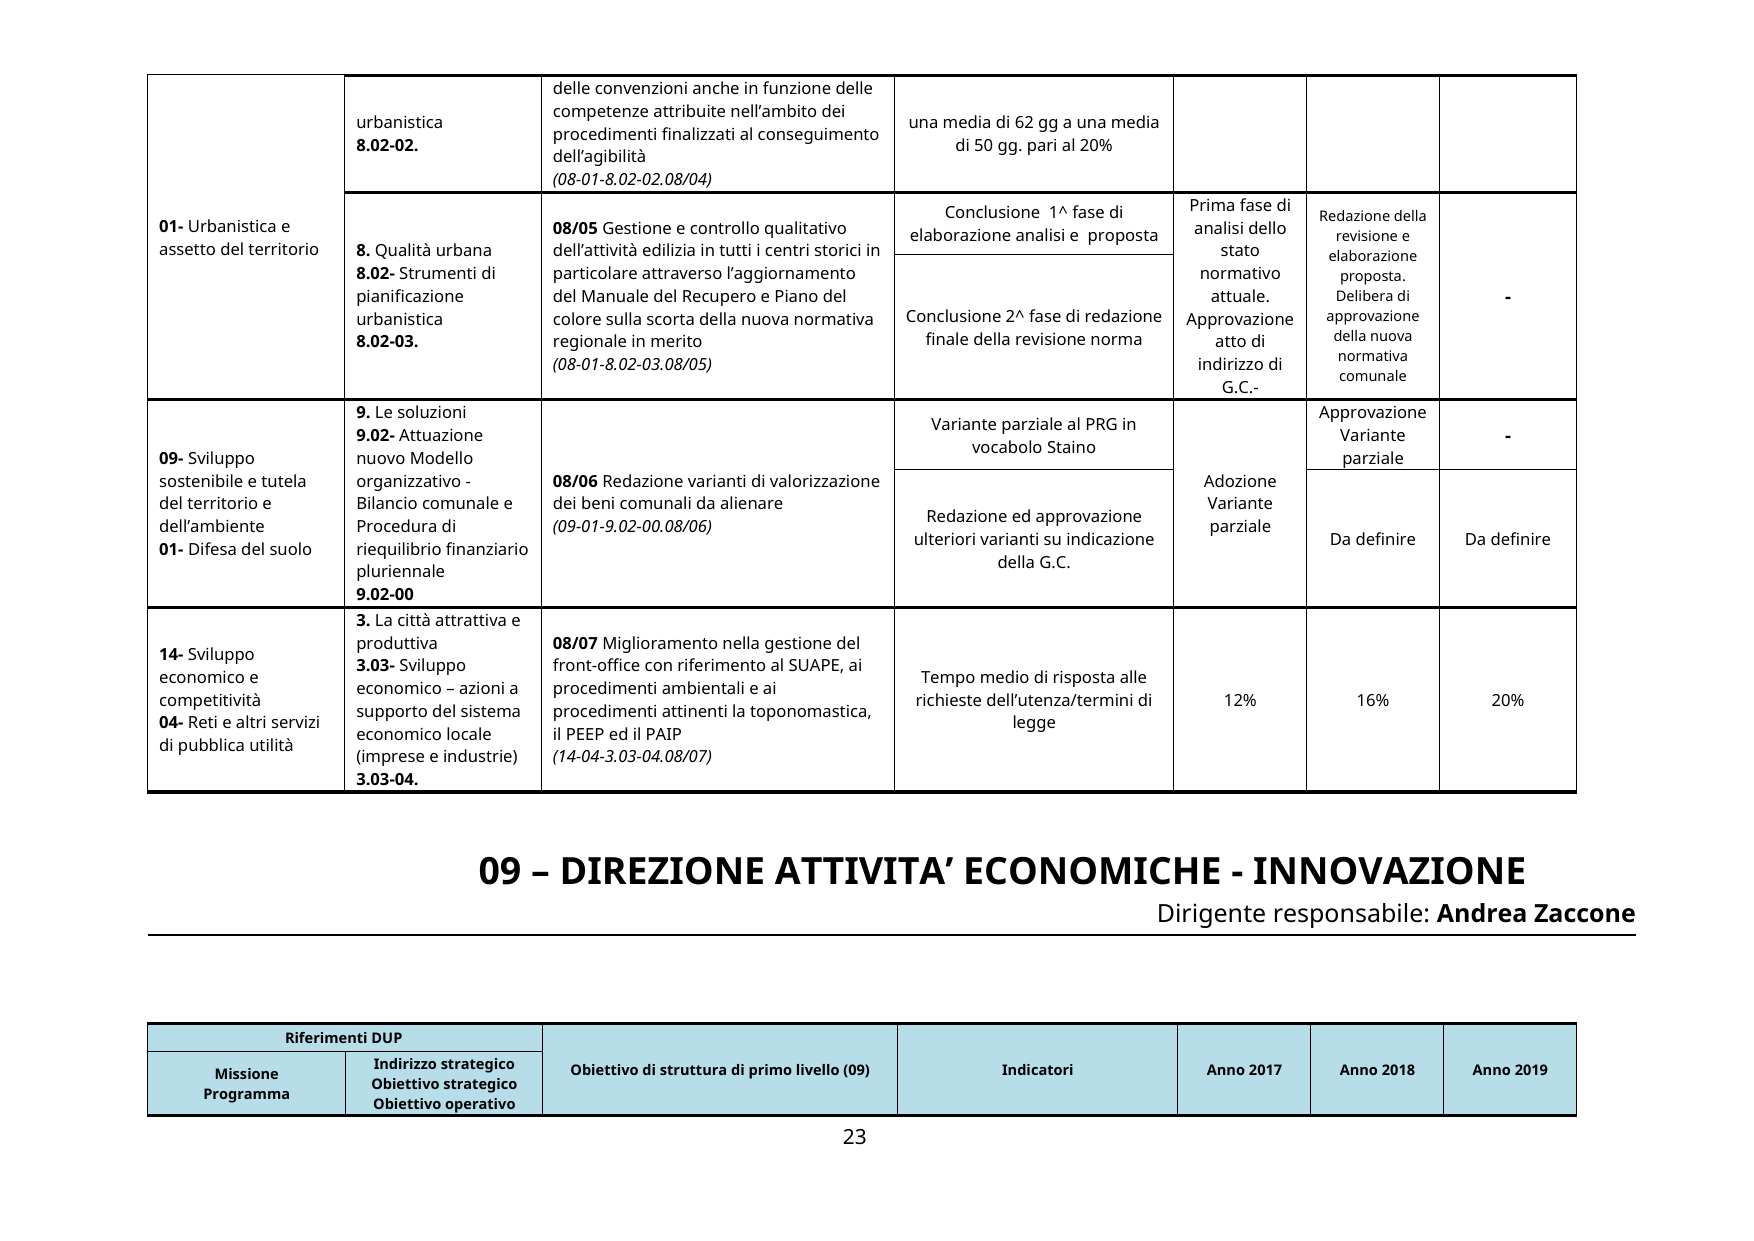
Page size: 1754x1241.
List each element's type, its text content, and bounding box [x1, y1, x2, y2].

table_cell 08/07 Miglioramento nella gestione del front-office con riferimento al SUAPE, ai procedimenti ambientali e ai procedimenti attinenti la toponomastica, il PEEP ed il PAIP (14-04-3.03-04.08/07) [542, 609, 894, 790]
table_cell [1440, 77, 1576, 191]
table_cell 08/06 Redazione varianti di valorizzazione dei beni comunali da alienare (09-01-9.02-00.08/06) [542, 401, 894, 606]
table_cell 01- Urbanistica e assetto del territorio [148, 75, 344, 398]
table_cell Indirizzo strategico Obiettivo strategico Obiettivo operativo [346, 1052, 542, 1114]
table_header Riferimenti DUP [148, 1025, 542, 1051]
table_header Anno 2018 [1311, 1025, 1443, 1114]
table_cell Da definire [1307, 470, 1439, 606]
table_cell 08/05 Gestione e controllo qualitativo dell’attività edilizia in tutti i centri storici in particolare attraverso l’aggiornamento del Manuale del Recupero e Piano del colore sulla scorta della nuova normativa regionale in merito (08-01-8.02-03.08/05) [542, 194, 894, 398]
table_cell [1307, 77, 1439, 191]
table_cell 14- Sviluppo economico e competitività 04- Reti e altri servizi di pubblica utilità [148, 609, 344, 790]
table_cell Adozione Variante parziale [1174, 401, 1306, 606]
table_cell Conclusione 1^ fase di elaborazione analisi e proposta [895, 194, 1173, 254]
table_cell urbanistica 8.02-02. [345, 77, 541, 191]
table_header Anno 2019 [1444, 1025, 1576, 1114]
table_header Anno 2017 [1178, 1025, 1310, 1114]
table_cell 8. Qualità urbana 8.02- Strumenti di pianificazione urbanistica 8.02-03. [345, 194, 541, 398]
table_cell - [1440, 401, 1576, 469]
table_cell Prima fase di analisi dello stato normativo attuale. Approvazione atto di indirizzo di G.C.- [1174, 194, 1306, 398]
table_cell Redazione ed approvazione ulteriori varianti su indicazione della G.C. [895, 470, 1173, 606]
table_cell una media di 62 gg a una media di 50 gg. pari al 20% [895, 77, 1173, 191]
table_cell Tempo medio di risposta alle richieste dell’utenza/termini di legge [895, 609, 1173, 790]
table_cell delle convenzioni anche in funzione delle competenze attribuite nell’ambito dei procedimenti finalizzati al conseguimento dell’agibilità (08-01-8.02-02.08/04) [542, 77, 894, 191]
table_cell 3. La città attrattiva e produttiva 3.03- Sviluppo economico – azioni a supporto del sistema economico locale (imprese e industrie) 3.03-04. [345, 609, 541, 790]
text 09 – DIREZIONE ATTIVITA’ ECONOMICHE - INNOVAZIONE [148, 844, 1636, 896]
table_cell 16% [1307, 609, 1439, 790]
table_cell Variante parziale al PRG in vocabolo Staino [895, 401, 1173, 469]
text Dirigente responsabile: Andrea Zaccone [148, 896, 1636, 929]
table_cell Da definire [1440, 470, 1576, 606]
table_cell Approvazione Variante parziale [1307, 401, 1439, 469]
table_cell Conclusione 2^ fase di redazione finale della revisione norma [895, 255, 1173, 398]
table_cell Missione Programma [148, 1052, 345, 1114]
table_cell 9. Le soluzioni 9.02- Attuazione nuovo Modello organizzativo - Bilancio comunale e Procedura di riequilibrio finanziario pluriennale 9.02-00 [345, 401, 541, 606]
table_cell [1174, 77, 1306, 191]
table_header Indicatori [898, 1025, 1177, 1114]
table_header Obiettivo di struttura di primo livello (09) [543, 1025, 897, 1114]
table_cell 09- Sviluppo sostenibile e tutela del territorio e dell’ambiente 01- Difesa del suolo [148, 401, 344, 606]
table_cell 20% [1440, 609, 1576, 790]
table_cell - [1440, 194, 1576, 398]
table_cell Redazione della revisione e elaborazione proposta. Delibera di approvazione della nuova normativa comunale [1307, 194, 1439, 398]
table_cell 12% [1174, 609, 1306, 790]
